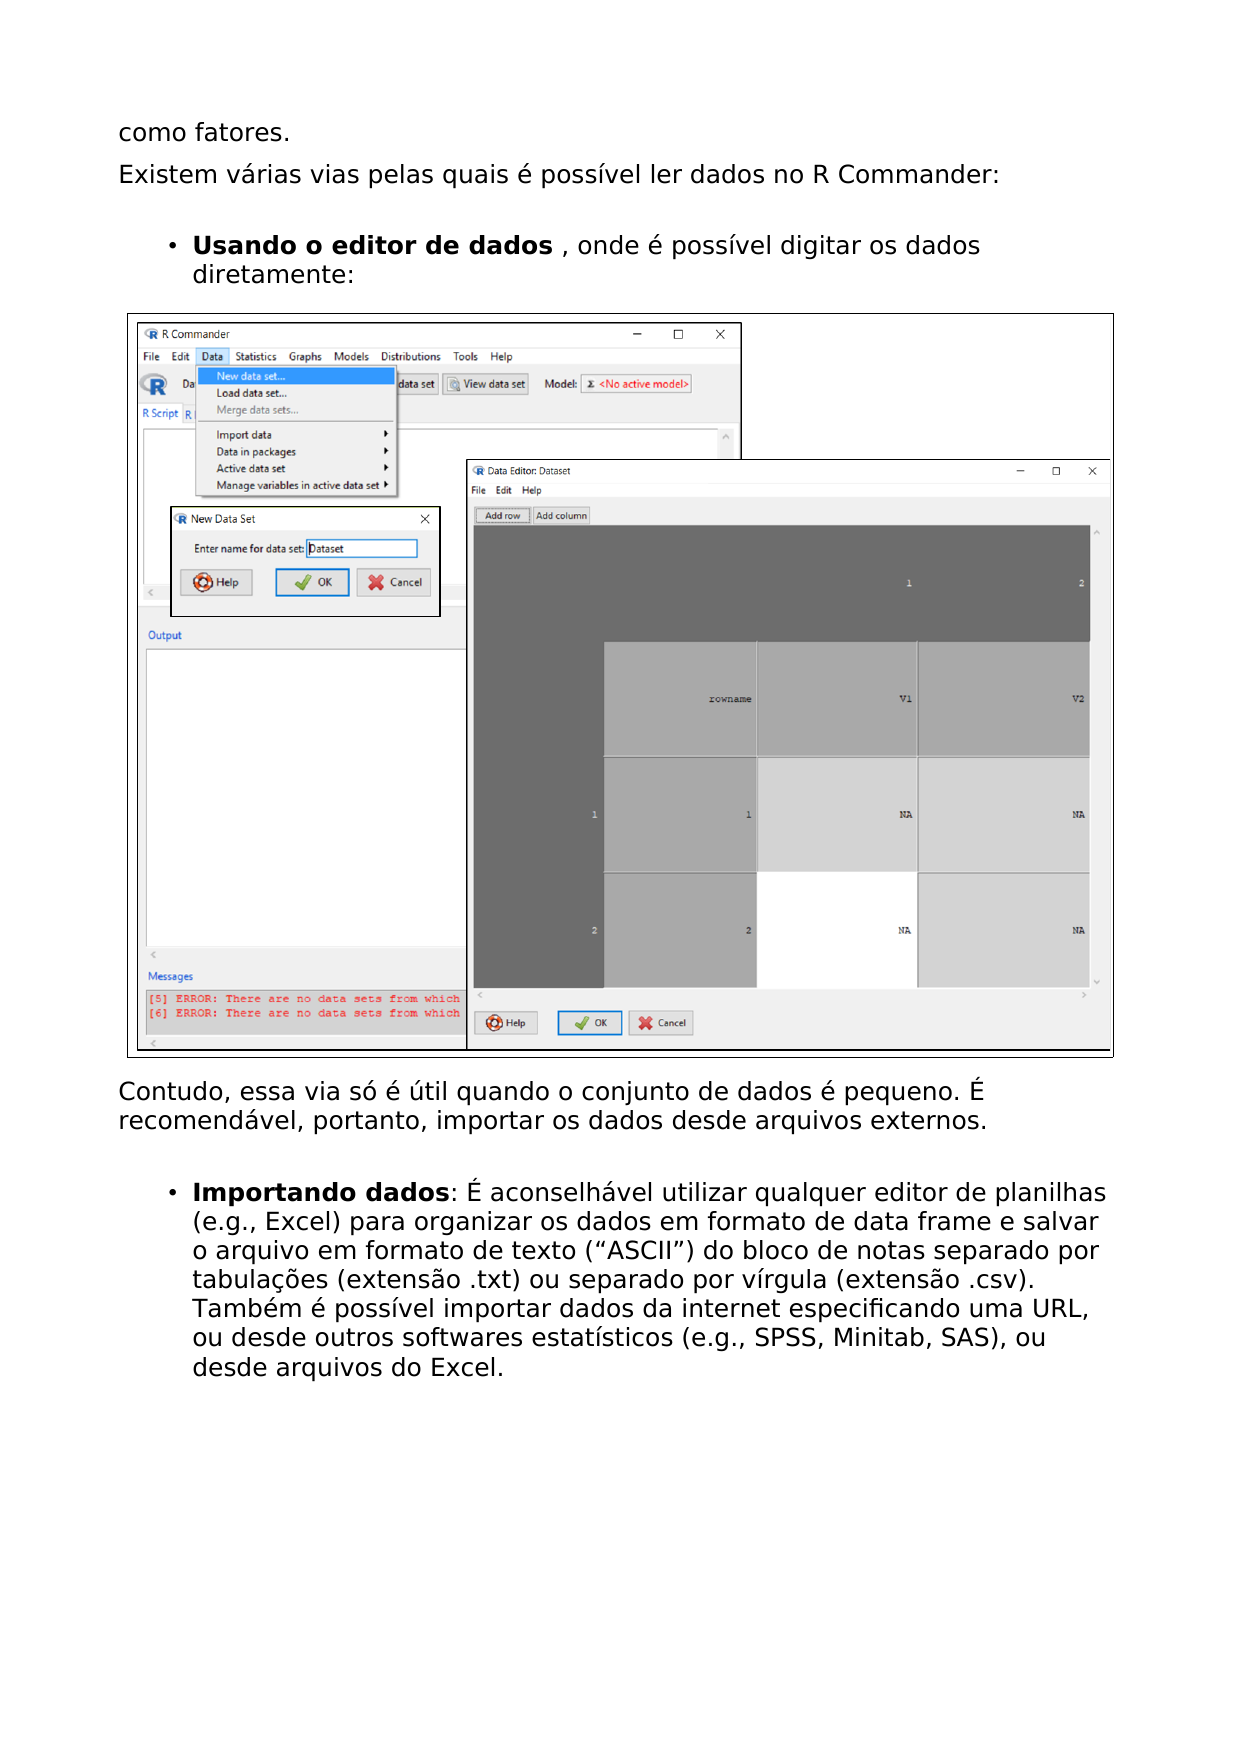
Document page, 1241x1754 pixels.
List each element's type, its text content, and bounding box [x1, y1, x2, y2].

picture [129, 316, 1111, 1054]
table_header [128, 314, 1113, 1057]
text Contudo, essa via só é útil quando o conjunto de dados é pequeno. É recomendável, portanto, importar os dados desde arquivos externos. [118, 1066, 1122, 1136]
list Importando dados: É aconselhável utilizar qualquer editor de planilhas (e.g., Excel) para organizar os dados em formato de data frame e salvar o arquivo em formato de texto (“ASCII”) do bloco de notas separado por tabulações (extensão .txt) ou separado por vírgula (extensão .csv). Também é possível importar dados da internet especificando uma URL, ou desde outros softwares estatísticos (e.g., SPSS, Minitab, SAS), ou desde arquivos do Excel. [177, 1178, 1122, 1382]
text Existem várias vias pelas quais é possível ler dados no R Commander: [118, 160, 1122, 189]
text como fatores. [118, 118, 1122, 147]
list Usando o editor de dados , onde é possível digitar os dados diretamente: [177, 231, 1122, 289]
